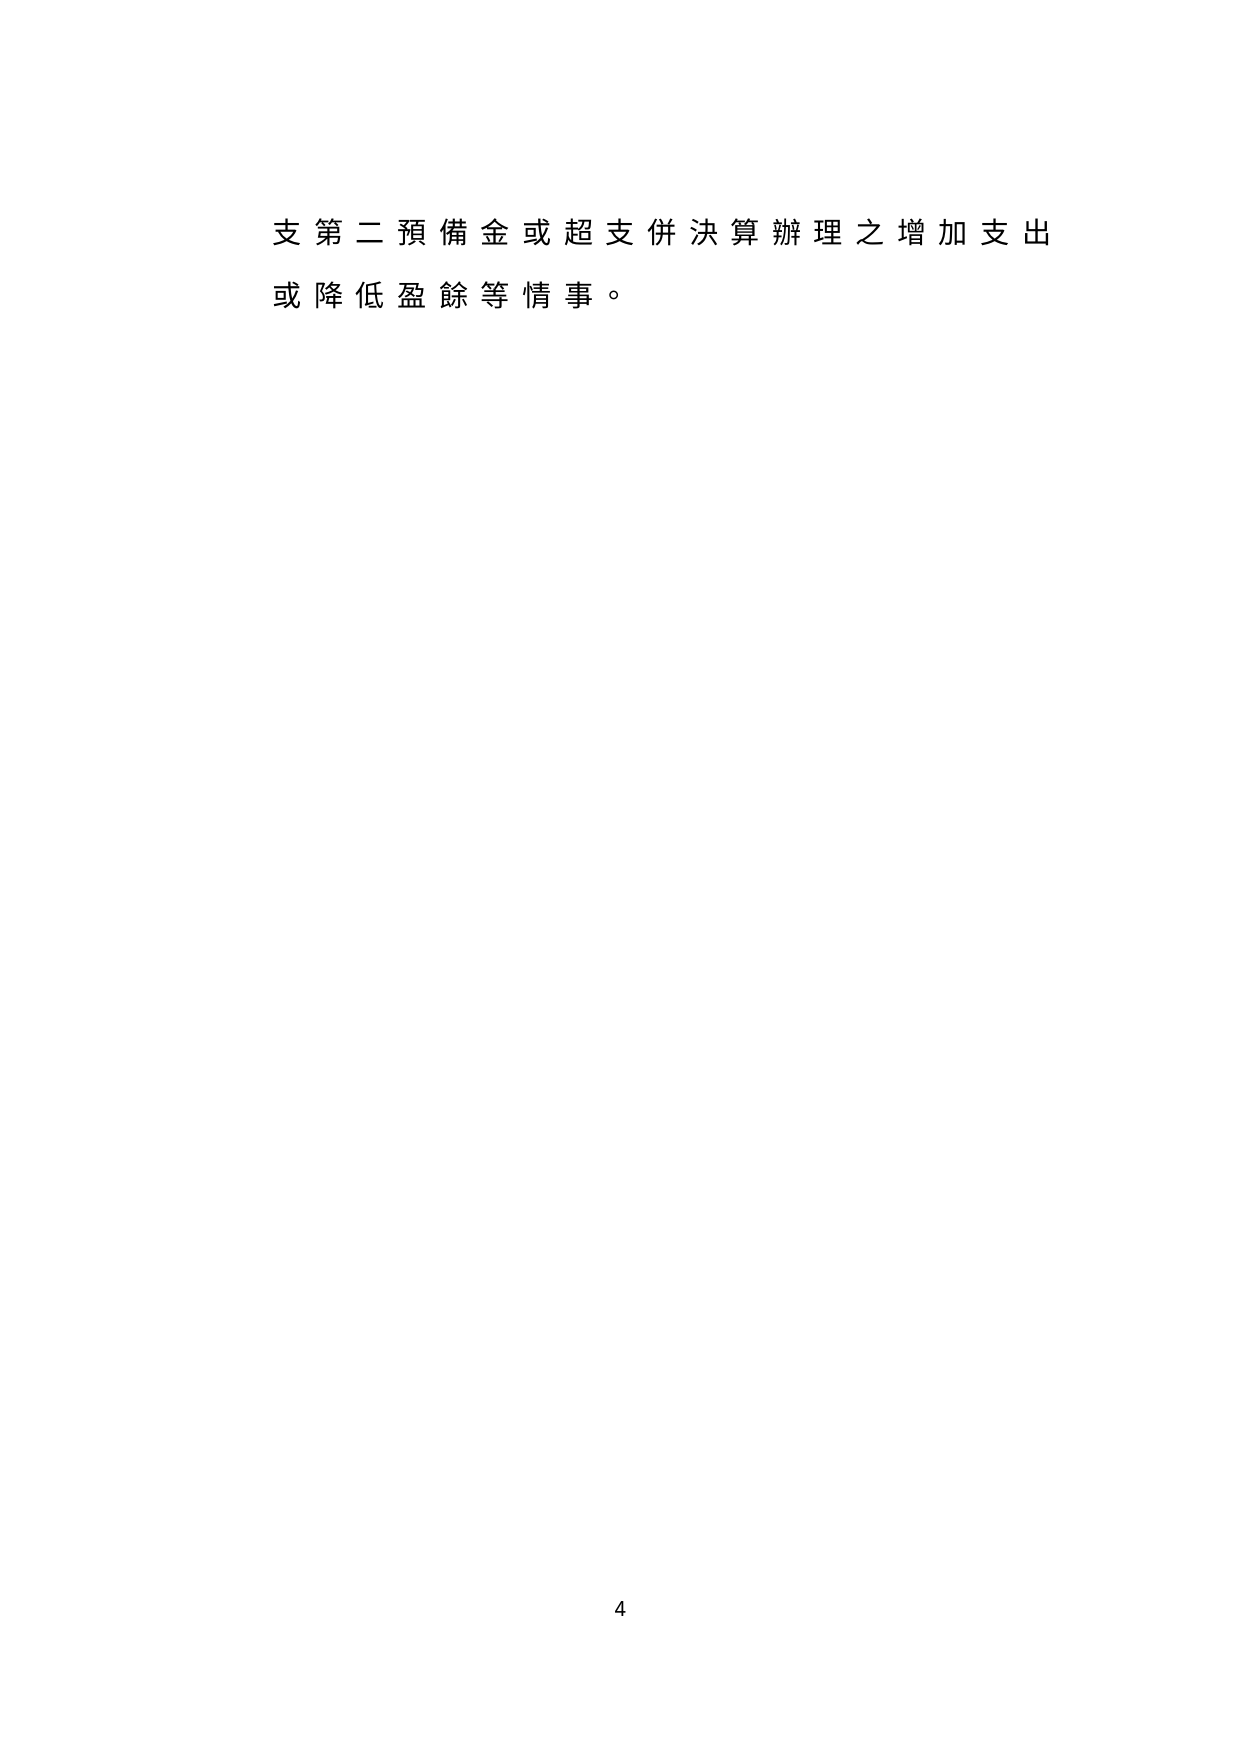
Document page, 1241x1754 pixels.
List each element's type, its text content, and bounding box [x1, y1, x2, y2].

text 支第二預備金或超支併決算辦理之增加支出或降低盈餘等情事。 [242, 189, 1058, 314]
